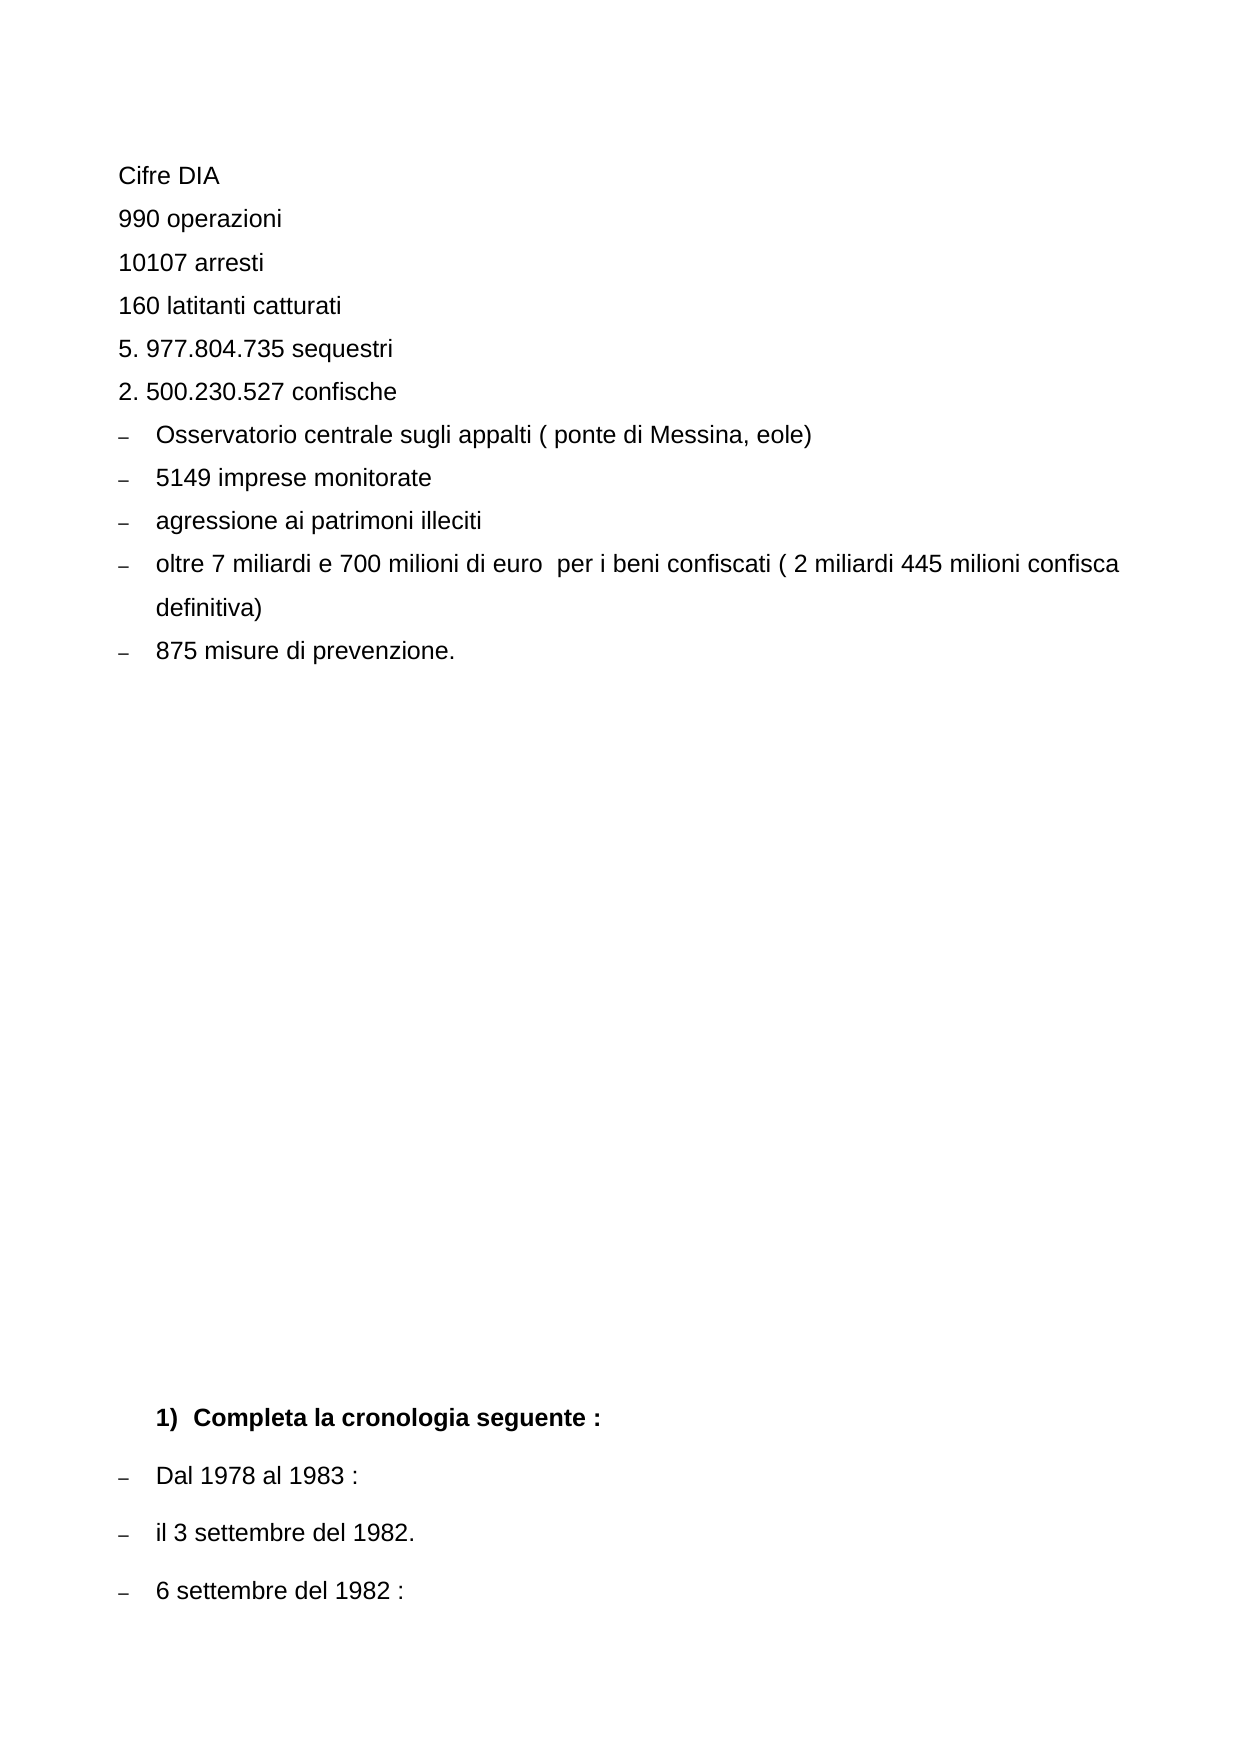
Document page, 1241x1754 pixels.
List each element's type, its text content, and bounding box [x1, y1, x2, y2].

text 160 latitanti catturati [118, 291, 1122, 319]
list 875 misure di prevenzione. [118, 636, 1122, 664]
text 5. 977.804.735 sequestri [118, 334, 1122, 362]
text 990 operazioni [118, 204, 1122, 233]
list agressione ai patrimoni illeciti [118, 506, 1122, 535]
list 6 settembre del 1982 : [118, 1576, 1122, 1605]
list il 3 settembre del 1982. [118, 1518, 1122, 1547]
list oltre 7 miliardi e 700 milioni di euro per i beni confiscati ( 2 miliardi 445 milioni confisca definitiva) [118, 549, 1122, 621]
text 10107 arresti [118, 247, 1122, 276]
text Cifre DIA [118, 161, 1122, 190]
list Osservatorio centrale sugli appalti ( ponte di Messina, eole) [118, 420, 1122, 449]
list Completa la cronologia seguente : [156, 1403, 1122, 1432]
list Dal 1978 al 1983 : [118, 1461, 1122, 1490]
list 5149 imprese monitorate [118, 463, 1122, 492]
text 2. 500.230.527 confische [118, 377, 1122, 406]
